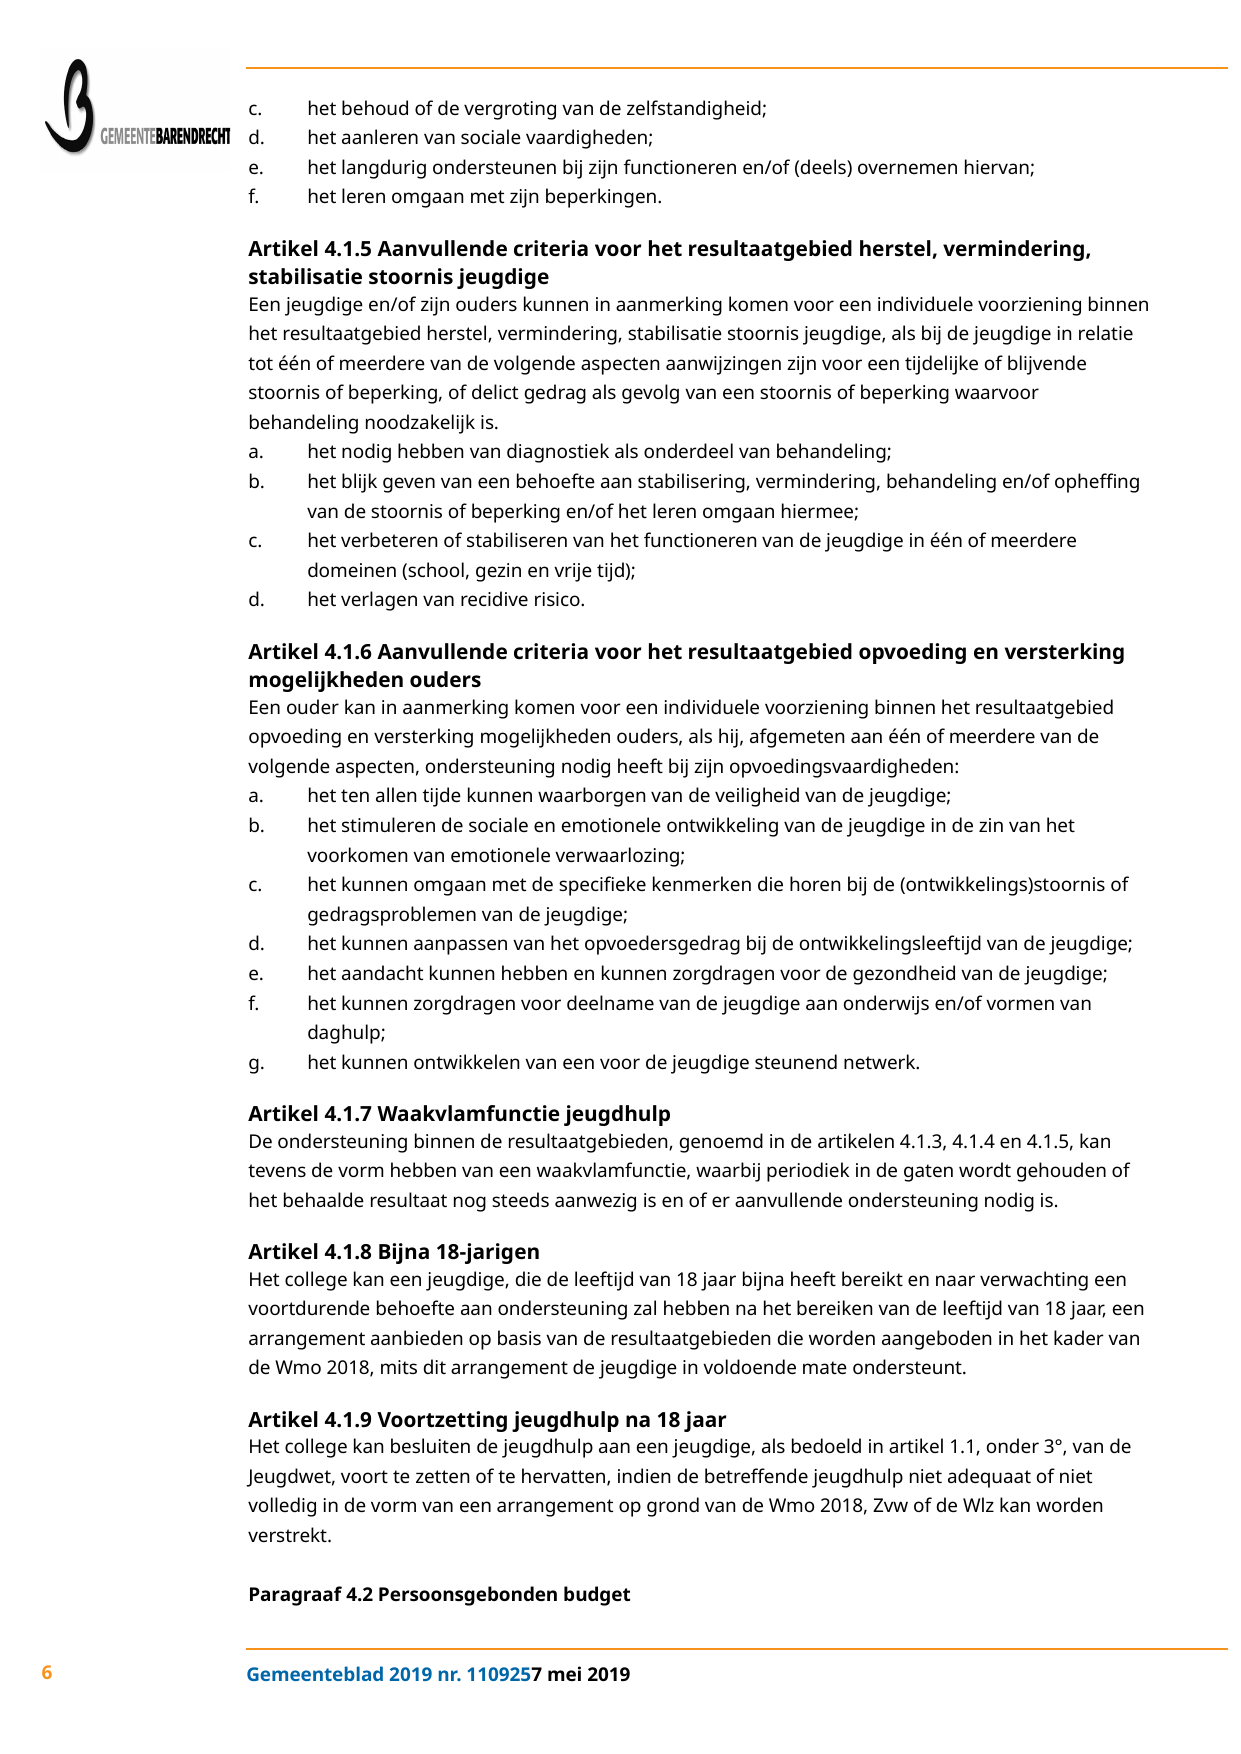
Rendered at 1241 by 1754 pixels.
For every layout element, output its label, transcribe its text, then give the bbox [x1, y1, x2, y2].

picture [41, 47, 231, 172]
list het leren omgaan met zijn beperkingen. [248, 183, 1152, 209]
list het aanleren van sociale vaardigheden; [248, 124, 1152, 150]
list het stimuleren de sociale en emotionele ontwikkeling van de jeugdige in de zin van het voorkomen van emotionele verwaarlozing; [248, 812, 1152, 868]
list het ten allen tijde kunnen waarborgen van de veiligheid van de jeugdige; [248, 783, 1152, 808]
text Het college kan een jeugdige, die de leeftijd van 18 jaar bijna heeft bereikt en naar verwachting een voortdurende behoefte aan ondersteuning zal hebben na het bereiken van de leeftijd van 18 jaar, een arrangement aanbieden op basis van de resultaatgebieden die worden aangeboden in het kader van de Wmo 2018, mits dit arrangement de jeugdige in voldoende mate ondersteunt. [248, 1266, 1152, 1380]
text Artikel 4.1.6 Aanvullende criteria voor het resultaatgebied opvoeding en versterking mogelijkheden ouders [248, 637, 1152, 694]
list het verlagen van recidive risico. [248, 587, 1152, 612]
list het nodig hebben van diagnostiek als onderdeel van behandeling; [248, 439, 1152, 464]
text Artikel 4.1.7 Waakvlamfunctie jeugdhulp [248, 1099, 1152, 1128]
text Paragraaf 4.2 Persoonsgebonden budget [248, 1581, 1152, 1607]
list het langdurig ondersteunen bij zijn functioneren en/of (deels) overnemen hiervan; [248, 154, 1152, 180]
text De ondersteuning binnen de resultaatgebieden, genoemd in de artikelen 4.1.3, 4.1.4 en 4.1.5, kan tevens de vorm hebben van een waakvlamfunctie, waarbij periodiek in de gaten wordt gehouden of het behaalde resultaat nog steeds aanwezig is en of er aanvullende ondersteuning nodig is. [248, 1128, 1152, 1213]
text Het college kan besluiten de jeugdhulp aan een jeugdige, als bedoeld in artikel 1.1, onder 3°, van de Jeugdwet, voort te zetten of te hervatten, indien de betreffende jeugdhulp niet adequaat of niet volledig in de vorm van een arrangement op grond van de Wmo 2018, Zvw of de Wlz kan worden verstrekt. [248, 1433, 1152, 1548]
text Artikel 4.1.8 Bijna 18-jarigen [248, 1237, 1152, 1266]
list het kunnen omgaan met de specifieke kenmerken die horen bij de (ontwikkelings)stoornis of gedragsproblemen van de jeugdige; [248, 871, 1152, 927]
list het behoud of de vergroting van de zelfstandigheid; [248, 95, 1152, 121]
list het blijk geven van een behoefte aan stabilisering, vermindering, behandeling en/of opheffing van de stoornis of beperking en/of het leren omgaan hiermee; [248, 468, 1152, 524]
list het verbeteren of stabiliseren van het functioneren van de jeugdige in één of meerdere domeinen (school, gezin en vrije tijd); [248, 527, 1152, 583]
list het kunnen aanpassen van het opvoedersgedrag bij de ontwikkelingsleeftijd van de jeugdige; [248, 931, 1152, 956]
list het kunnen ontwikkelen van een voor de jeugdige steunend netwerk. [248, 1049, 1152, 1075]
text Een jeugdige en/of zijn ouders kunnen in aanmerking komen voor een individuele voorziening binnen het resultaatgebied herstel, vermindering, stabilisatie stoornis jeugdige, als bij de jeugdige in relatie tot één of meerdere van de volgende aspecten aanwijzingen zijn voor een tijdelijke of blijvende stoornis of beperking, of delict gedrag als gevolg van een stoornis of beperking waarvoor behandeling noodzakelijk is. [248, 291, 1152, 435]
list het kunnen zorgdragen voor deelname van de jeugdige aan onderwijs en/of vormen van daghulp; [248, 990, 1152, 1045]
list het aandacht kunnen hebben en kunnen zorgdragen voor de gezondheid van de jeugdige; [248, 960, 1152, 986]
text Een ouder kan in aanmerking komen voor een individuele voorziening binnen het resultaatgebied opvoeding en versterking mogelijkheden ouders, als hij, afgemeten aan één of meerdere van de volgende aspecten, ondersteuning nodig heeft bij zijn opvoedingsvaardigheden: [248, 694, 1152, 779]
text Artikel 4.1.5 Aanvullende criteria voor het resultaatgebied herstel, vermindering, stabilisatie stoornis jeugdige [248, 234, 1152, 291]
text Artikel 4.1.9 Voortzetting jeugdhulp na 18 jaar [248, 1405, 1152, 1433]
